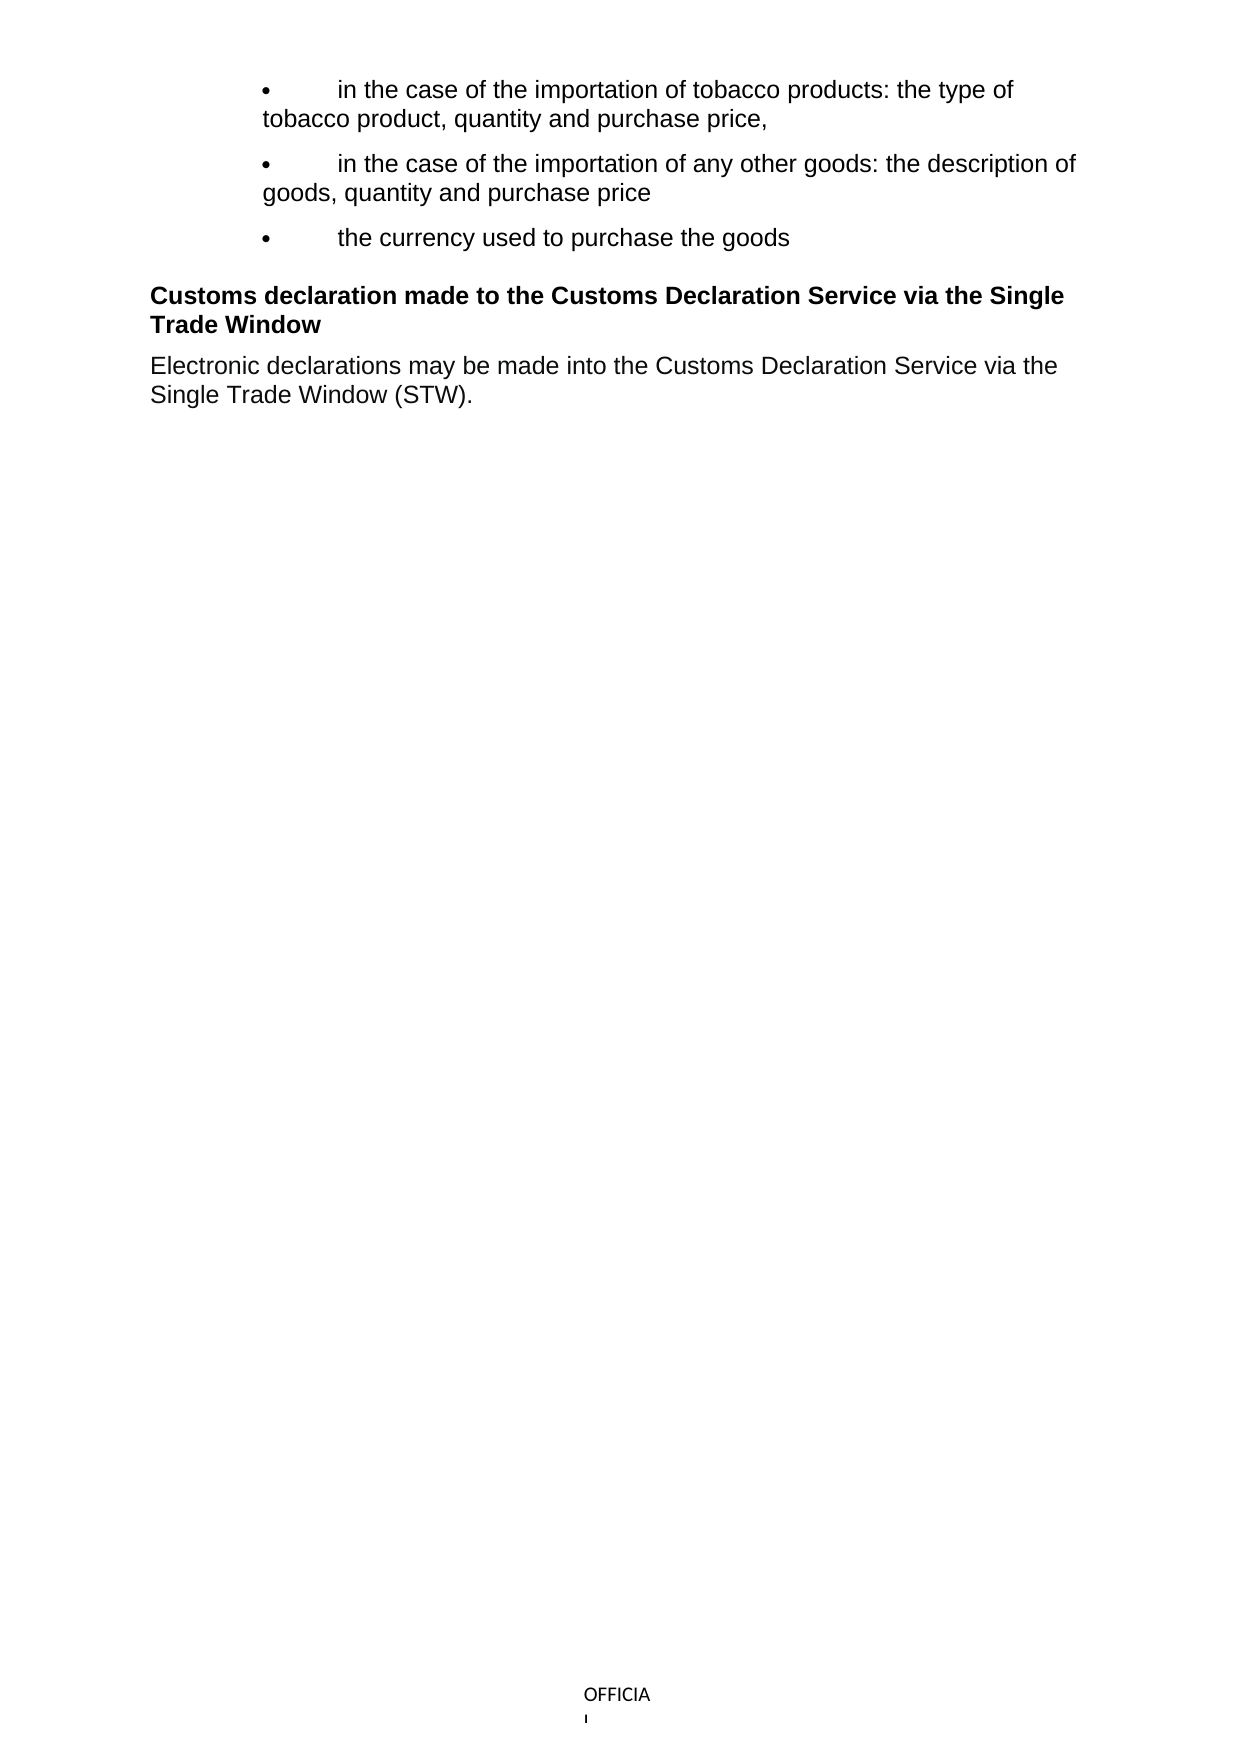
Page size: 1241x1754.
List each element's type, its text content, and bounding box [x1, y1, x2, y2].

list in the case of the importation of tobacco products: the type of tobacco product, quantity and purchase price, [262, 75, 1090, 132]
list in the case of the importation of any other goods: the description of goods, quantity and purchase price [262, 149, 1090, 207]
list the currency used to purchase the goods [262, 223, 1090, 252]
text Electronic declarations may be made into the Customs Declaration Service via the Single Trade Window (STW). [150, 351, 1090, 409]
subtitle Customs declaration made to the Customs Declaration Service via the Single Trade Window [150, 281, 1090, 339]
